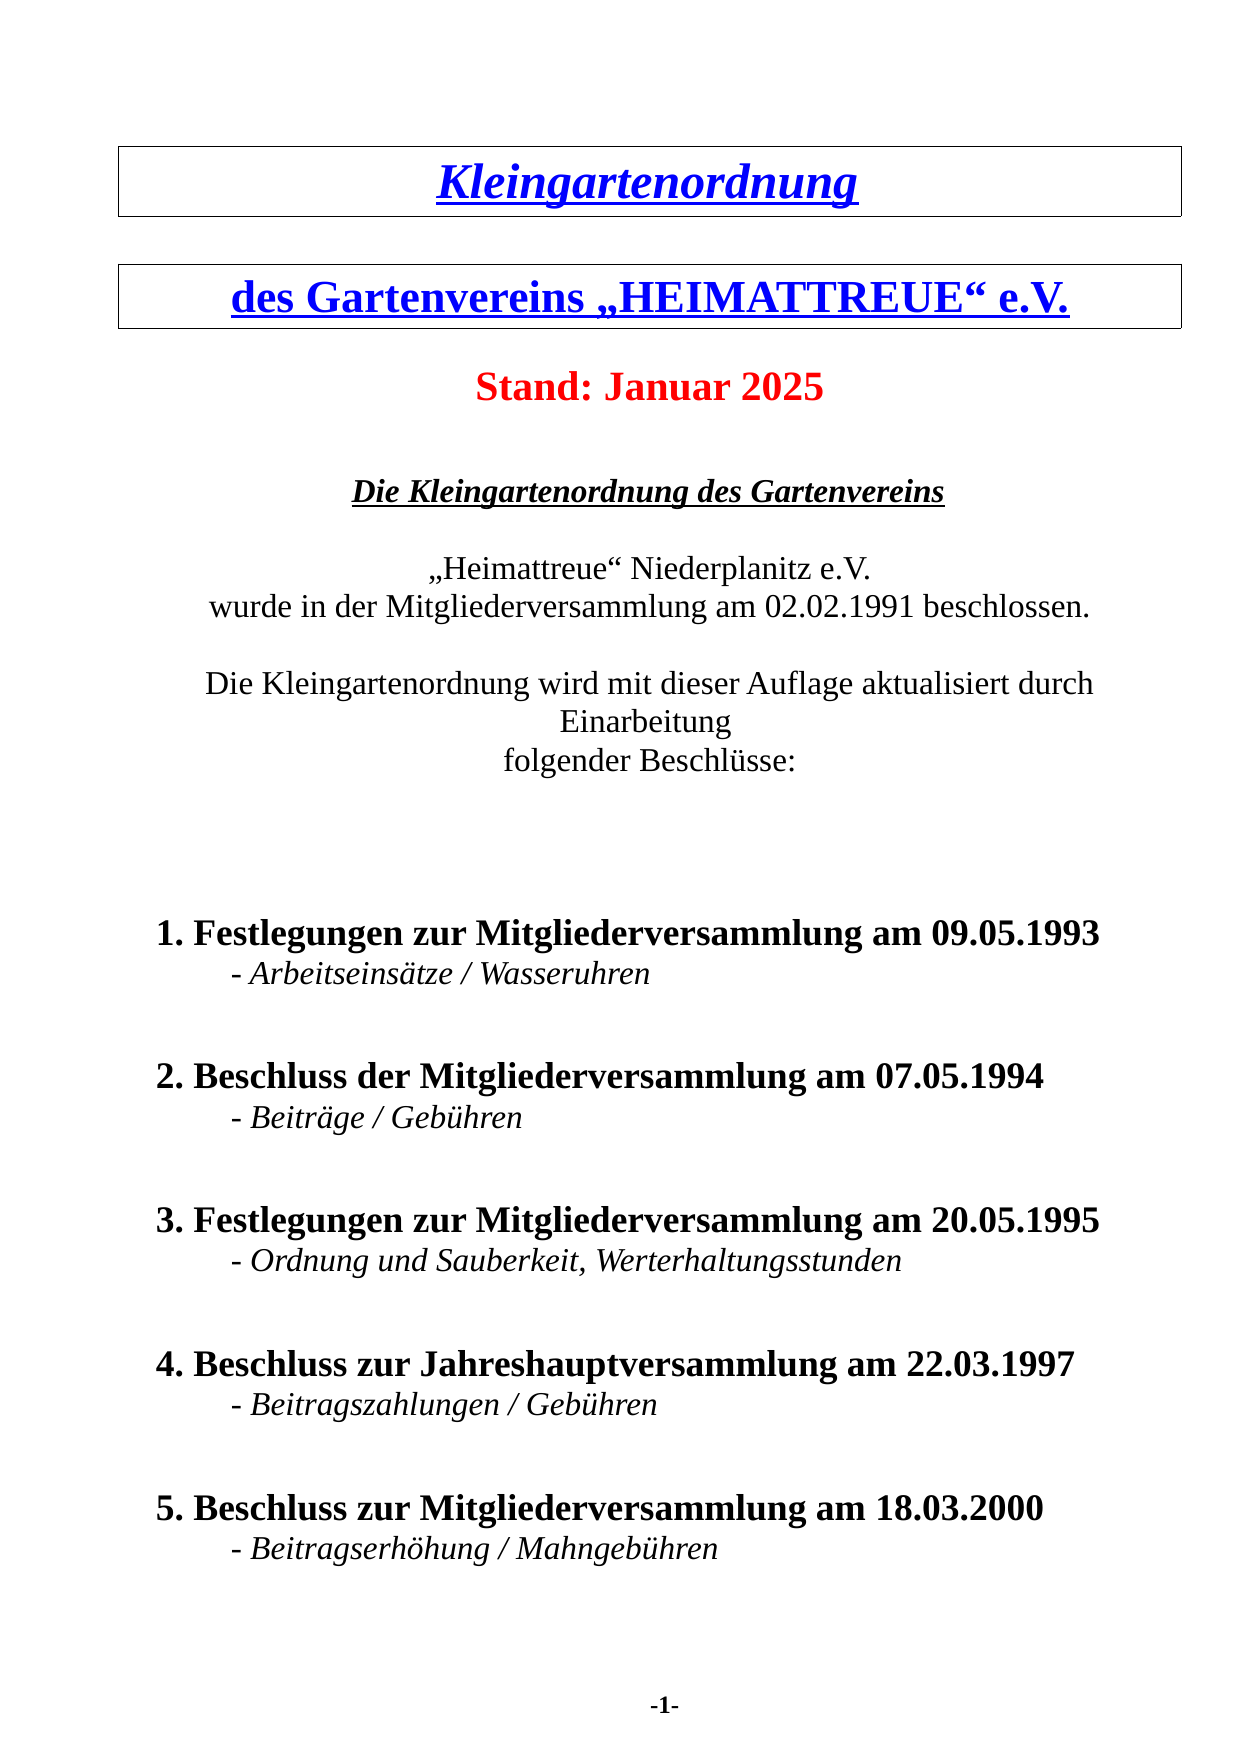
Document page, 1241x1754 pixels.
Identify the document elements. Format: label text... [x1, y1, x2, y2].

text Die Kleingartenordnung des Gartenvereins [118, 472, 1181, 510]
list Festlegungen zur Mitgliederversammlung am 20.05.1995 [156, 1198, 1181, 1241]
list - Beiträge / Gebühren [193, 1097, 1181, 1135]
table_header Kleingartenordnung [119, 147, 1181, 216]
list - Arbeitseinsätze / Wasseruhren [193, 953, 1181, 992]
list - Beitragszahlungen / Gebühren [193, 1384, 1181, 1423]
list Beschluss zur Mitgliederversammlung am 18.03.2000 [156, 1485, 1181, 1528]
text wurde in der Mitgliederversammlung am 02.02.1991 beschlossen. [118, 587, 1181, 625]
text folgender Beschlüsse: [118, 740, 1181, 778]
list Beschluss der Mitgliederversammlung am 07.05.1994 [156, 1054, 1181, 1097]
list Beschluss zur Jahreshauptversammlung am 22.03.1997 [156, 1341, 1181, 1384]
table_header des Gartenvereins „HEIMATTREUE“ e.V. [119, 265, 1181, 328]
text Die Kleingartenordnung wird mit dieser Auflage aktualisiert durch Einarbeitung [118, 663, 1181, 740]
list Festlegungen zur Mitgliederversammlung am 09.05.1993 [156, 910, 1181, 953]
list - Ordnung und Sauberkeit, Werterhaltungsstunden [193, 1241, 1181, 1279]
text Stand: Januar 2025 [118, 361, 1181, 409]
list - Beitragserhöhung / Mahngebühren [193, 1528, 1181, 1567]
text „Heimattreue“ Niederplanitz e.V. [118, 548, 1181, 587]
